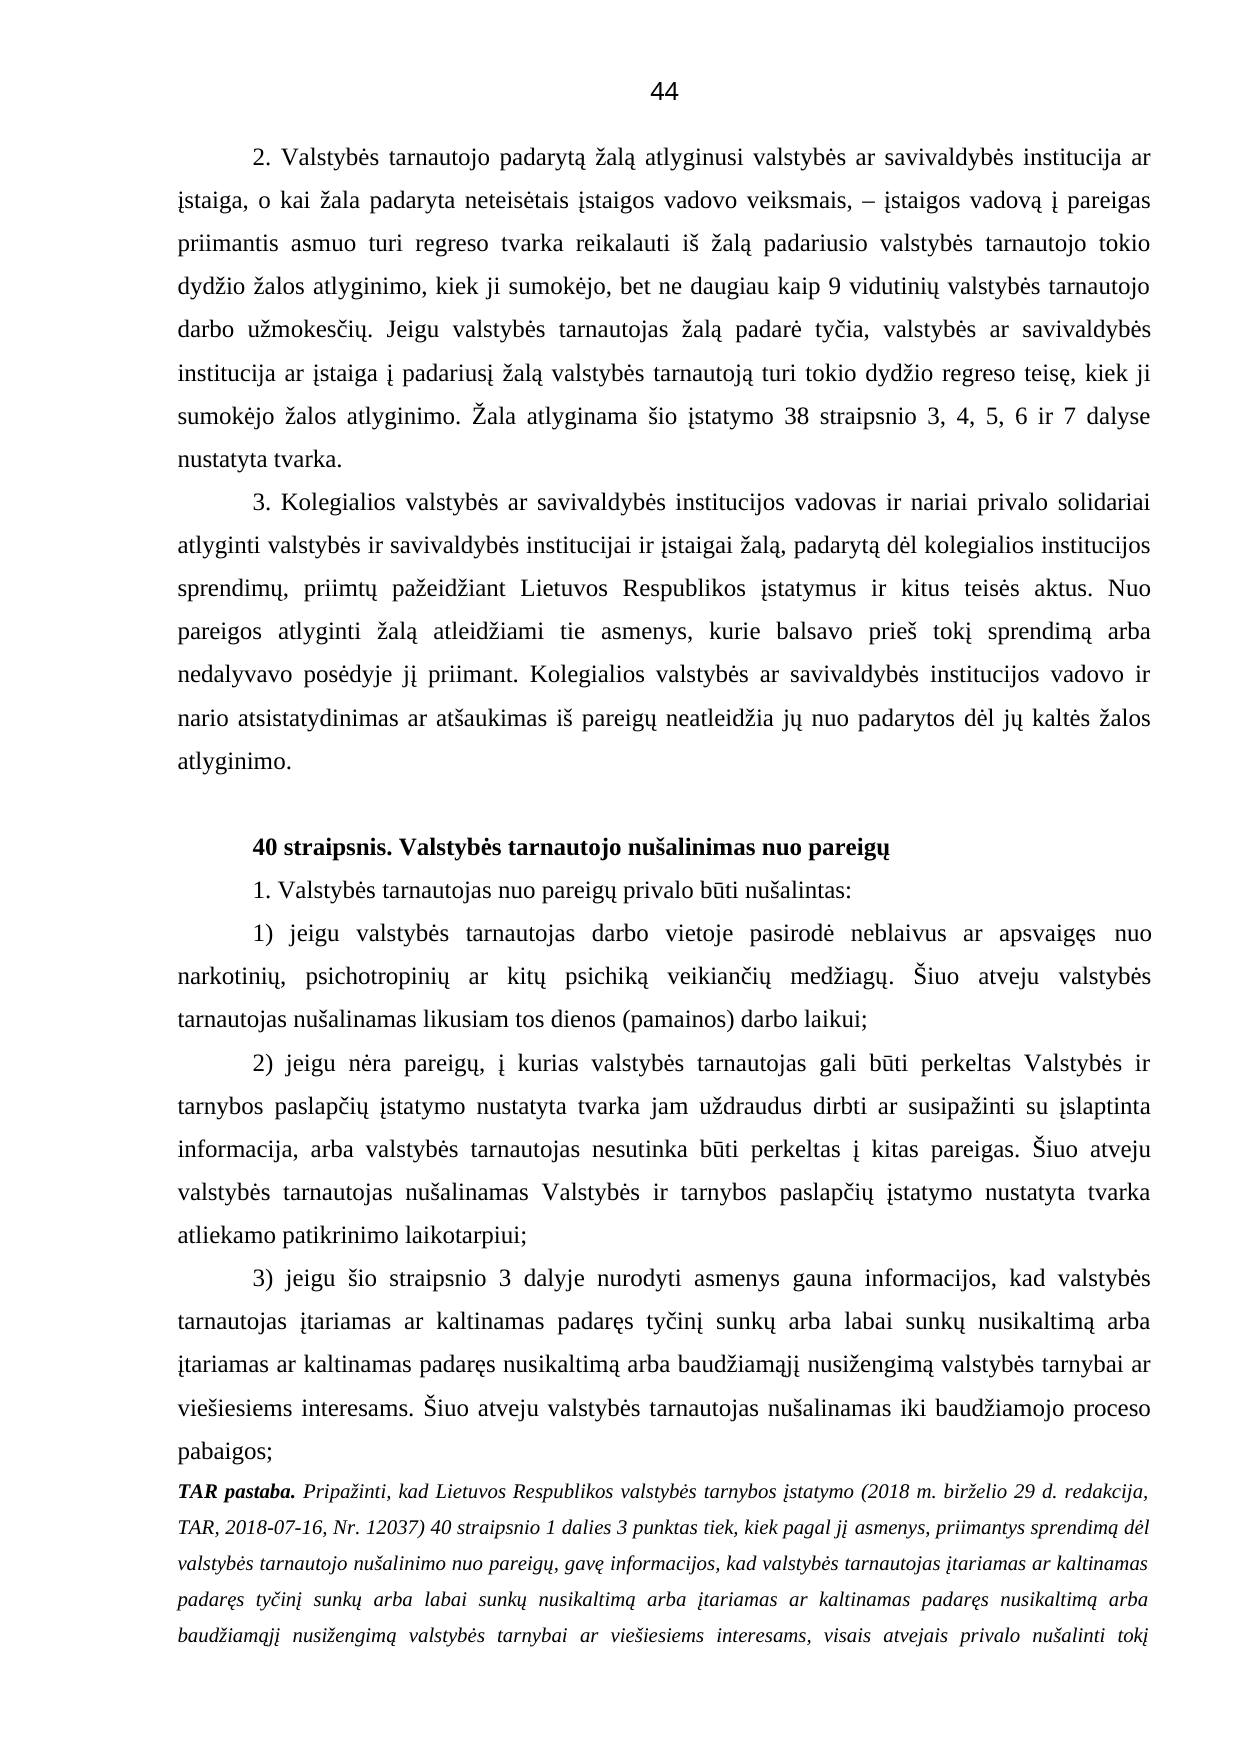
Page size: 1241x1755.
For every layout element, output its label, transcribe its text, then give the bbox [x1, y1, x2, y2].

text 40 straipsnis. Valstybės tarnautojo nušalinimas nuo pareigų [177, 832, 1152, 861]
text TAR pastaba. Pripažinti, kad Lietuvos Respublikos valstybės tarnybos įstatymo (2018 m. birželio 29 d. redakcija, TAR, 2018-07-16, Nr. 12037) 40 straipsnio 1 dalies 3 punktas tiek, kiek pagal jį asmenys, priimantys sprendimą dėl valstybės tarnautojo nušalinimo nuo pareigų, gavę informacijos, kad valstybės tarnautojas įtariamas ar kaltinamas padaręs tyčinį sunkų arba labai sunkų nusikaltimą arba įtariamas ar kaltinamas padaręs nusikaltimą arba baudžiamąjį nusižengimą valstybės tarnybai ar viešiesiems interesams, visais atvejais privalo nušalinti tokį [177, 1479, 1152, 1647]
text 3. Kolegialios valstybės ar savivaldybės institucijos vadovas ir nariai privalo solidariai atlyginti valstybės ir savivaldybės institucijai ir įstaigai žalą, padarytą dėl kolegialios institucijos sprendimų, priimtų pažeidžiant Lietuvos Respublikos įstatymus ir kitus teisės aktus. Nuo pareigos atlyginti žalą atleidžiami tie asmenys, kurie balsavo prieš tokį sprendimą arba nedalyvavo posėdyje jį priimant. Kolegialios valstybės ar savivaldybės institucijos vadovo ir nario atsistatydinimas ar atšaukimas iš pareigų neatleidžia jų nuo padarytos dėl jų kaltės žalos atlyginimo. [177, 487, 1152, 774]
text 1. Valstybės tarnautojas nuo pareigų privalo būti nušalintas: [177, 875, 1152, 904]
text 2. Valstybės tarnautojo padarytą žalą atlyginusi valstybės ar savivaldybės institucija ar įstaiga, o kai žala padaryta neteisėtais įstaigos vadovo veiksmais, – įstaigos vadovą į pareigas priimantis asmuo turi regreso tvarka reikalauti iš žalą padariusio valstybės tarnautojo tokio dydžio žalos atlyginimo, kiek ji sumokėjo, bet ne daugiau kaip 9 vidutinių valstybės tarnautojo darbo užmokesčių. Jeigu valstybės tarnautojas žalą padarė tyčia, valstybės ar savivaldybės institucija ar įstaiga į padariusį žalą valstybės tarnautoją turi tokio dydžio regreso teisę, kiek ji sumokėjo žalos atlyginimo. Žala atlyginama šio įstatymo 38 straipsnio 3, 4, 5, 6 ir 7 dalyse nustatyta tvarka. [177, 142, 1152, 473]
text 3) jeigu šio straipsnio 3 dalyje nurodyti asmenys gauna informacijos, kad valstybės tarnautojas įtariamas ar kaltinamas padaręs tyčinį sunkų arba labai sunkų nusikaltimą arba įtariamas ar kaltinamas padaręs nusikaltimą arba baudžiamąjį nusižengimą valstybės tarnybai ar viešiesiems interesams. Šiuo atveju valstybės tarnautojas nušalinamas iki baudžiamojo proceso pabaigos; [177, 1263, 1152, 1464]
text 1) jeigu valstybės tarnautojas darbo vietoje pasirodė neblaivus ar apsvaigęs nuo narkotinių, psichotropinių ar kitų psichiką veikiančių medžiagų. Šiuo atveju valstybės tarnautojas nušalinamas likusiam tos dienos (pamainos) darbo laikui; [177, 918, 1152, 1033]
text 2) jeigu nėra pareigų, į kurias valstybės tarnautojas gali būti perkeltas Valstybės ir tarnybos paslapčių įstatymo nustatyta tvarka jam uždraudus dirbti ar susipažinti su įslaptinta informacija, arba valstybės tarnautojas nesutinka būti perkeltas į kitas pareigas. Šiuo atveju valstybės tarnautojas nušalinamas Valstybės ir tarnybos paslapčių įstatymo nustatyta tvarka atliekamo patikrinimo laikotarpiui; [177, 1048, 1152, 1249]
